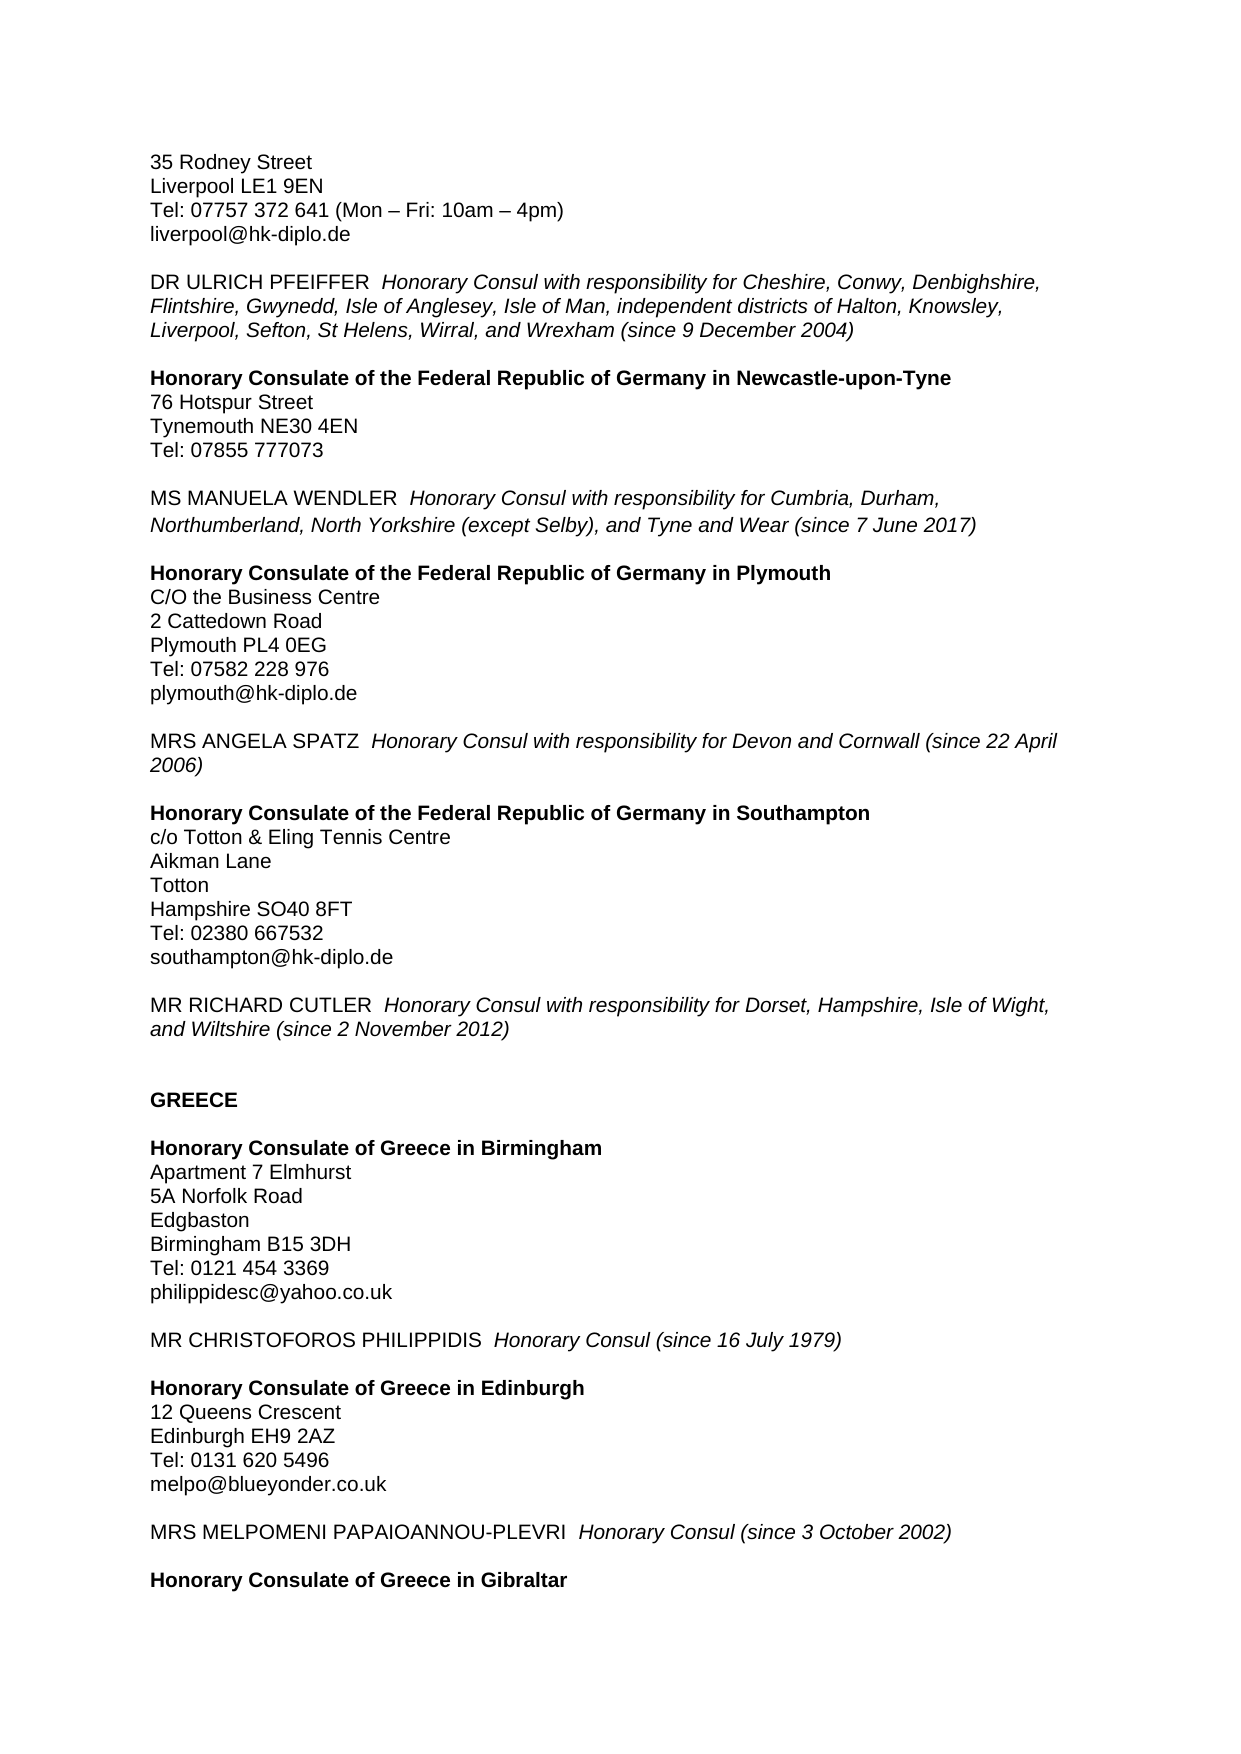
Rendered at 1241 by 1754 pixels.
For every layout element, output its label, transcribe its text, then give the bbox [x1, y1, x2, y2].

text Honorary Consulate of the Federal Republic of Germany in Newcastle-upon-Tyne [150, 366, 1090, 389]
text GREECE [150, 1088, 1090, 1112]
text Honorary Consulate of Greece in Birmingham [150, 1136, 1090, 1160]
text Plymouth PL4 0EG [150, 633, 1090, 657]
text Edinburgh EH9 2AZ [150, 1424, 1090, 1448]
text MRS ANGELA SPATZ Honorary Consul with responsibility for Devon and Cornwall (since 22 April 2006) [150, 729, 1090, 777]
text Hampshire SO40 8FT [150, 897, 1090, 921]
text liverpool@hk-diplo.de [150, 222, 1090, 246]
text Honorary Consulate of the Federal Republic of Germany in Plymouth [150, 561, 1090, 585]
text Tel: 0131 620 5496 [150, 1448, 1090, 1472]
text 35 Rodney Street [150, 150, 1090, 174]
text 2 Cattedown Road [150, 609, 1090, 633]
text MR RICHARD CUTLER Honorary Consul with responsibility for Dorset, Hampshire, Isle of Wight, and Wiltshire (since 2 November 2012) [150, 992, 1090, 1040]
text melpo@blueyonder.co.uk [150, 1472, 1090, 1496]
text MR CHRISTOFOROS PHILIPPIDIS Honorary Consul (since 16 July 1979) [150, 1328, 1090, 1352]
text philippidesc@yahoo.co.uk [150, 1280, 1090, 1304]
text plymouth@hk-diplo.de [150, 681, 1090, 705]
text Tel: 0121 454 3369 [150, 1256, 1090, 1280]
text Aikman Lane [150, 849, 1090, 873]
text Honorary Consulate of Greece in Edinburgh [150, 1376, 1090, 1400]
text c/o Totton & Eling Tennis Centre [150, 825, 1090, 849]
text Tel: 07855 777073 [150, 437, 1090, 461]
text southampton@hk-diplo.de [150, 944, 1090, 968]
text Totton [150, 873, 1090, 897]
text MS MANUELA WENDLER Honorary Consul with responsibility for Cumbria, Durham, Northumberland, North Yorkshire (except Selby), and Tyne and Wear (since 7 June 2017) [150, 485, 1090, 537]
text Birmingham B15 3DH [150, 1232, 1090, 1256]
text MRS MELPOMENI PAPAIOANNOU-PLEVRI Honorary Consul (since 3 October 2002) [150, 1519, 1090, 1543]
text Edgbaston [150, 1208, 1090, 1232]
text Honorary Consulate of Greece in Gibraltar [150, 1567, 1090, 1591]
text Liverpool LE1 9EN [150, 174, 1090, 198]
text DR ULRICH PFEIFFER Honorary Consul with responsibility for Cheshire, Conwy, Denbighshire, Flintshire, Gwynedd, Isle of Anglesey, Isle of Man, independent districts of Halton, Knowsley, Liverpool, Sefton, St Helens, Wirral, and Wrexham (since 9 December 2004) [150, 270, 1090, 342]
text Apartment 7 Elmhurst [150, 1160, 1090, 1184]
text 12 Queens Crescent [150, 1400, 1090, 1424]
text Honorary Consulate of the Federal Republic of Germany in Southampton [150, 801, 1090, 825]
text Tel: 02380 667532 [150, 921, 1090, 944]
text 5A Norfolk Road [150, 1184, 1090, 1208]
text 76 Hotspur Street [150, 389, 1090, 413]
text Tynemouth NE30 4EN [150, 413, 1090, 437]
text Tel: 07757 372 641 (Mon – Fri: 10am – 4pm) [150, 198, 1090, 222]
text C/O the Business Centre [150, 585, 1090, 609]
text Tel: 07582 228 976 [150, 657, 1090, 681]
